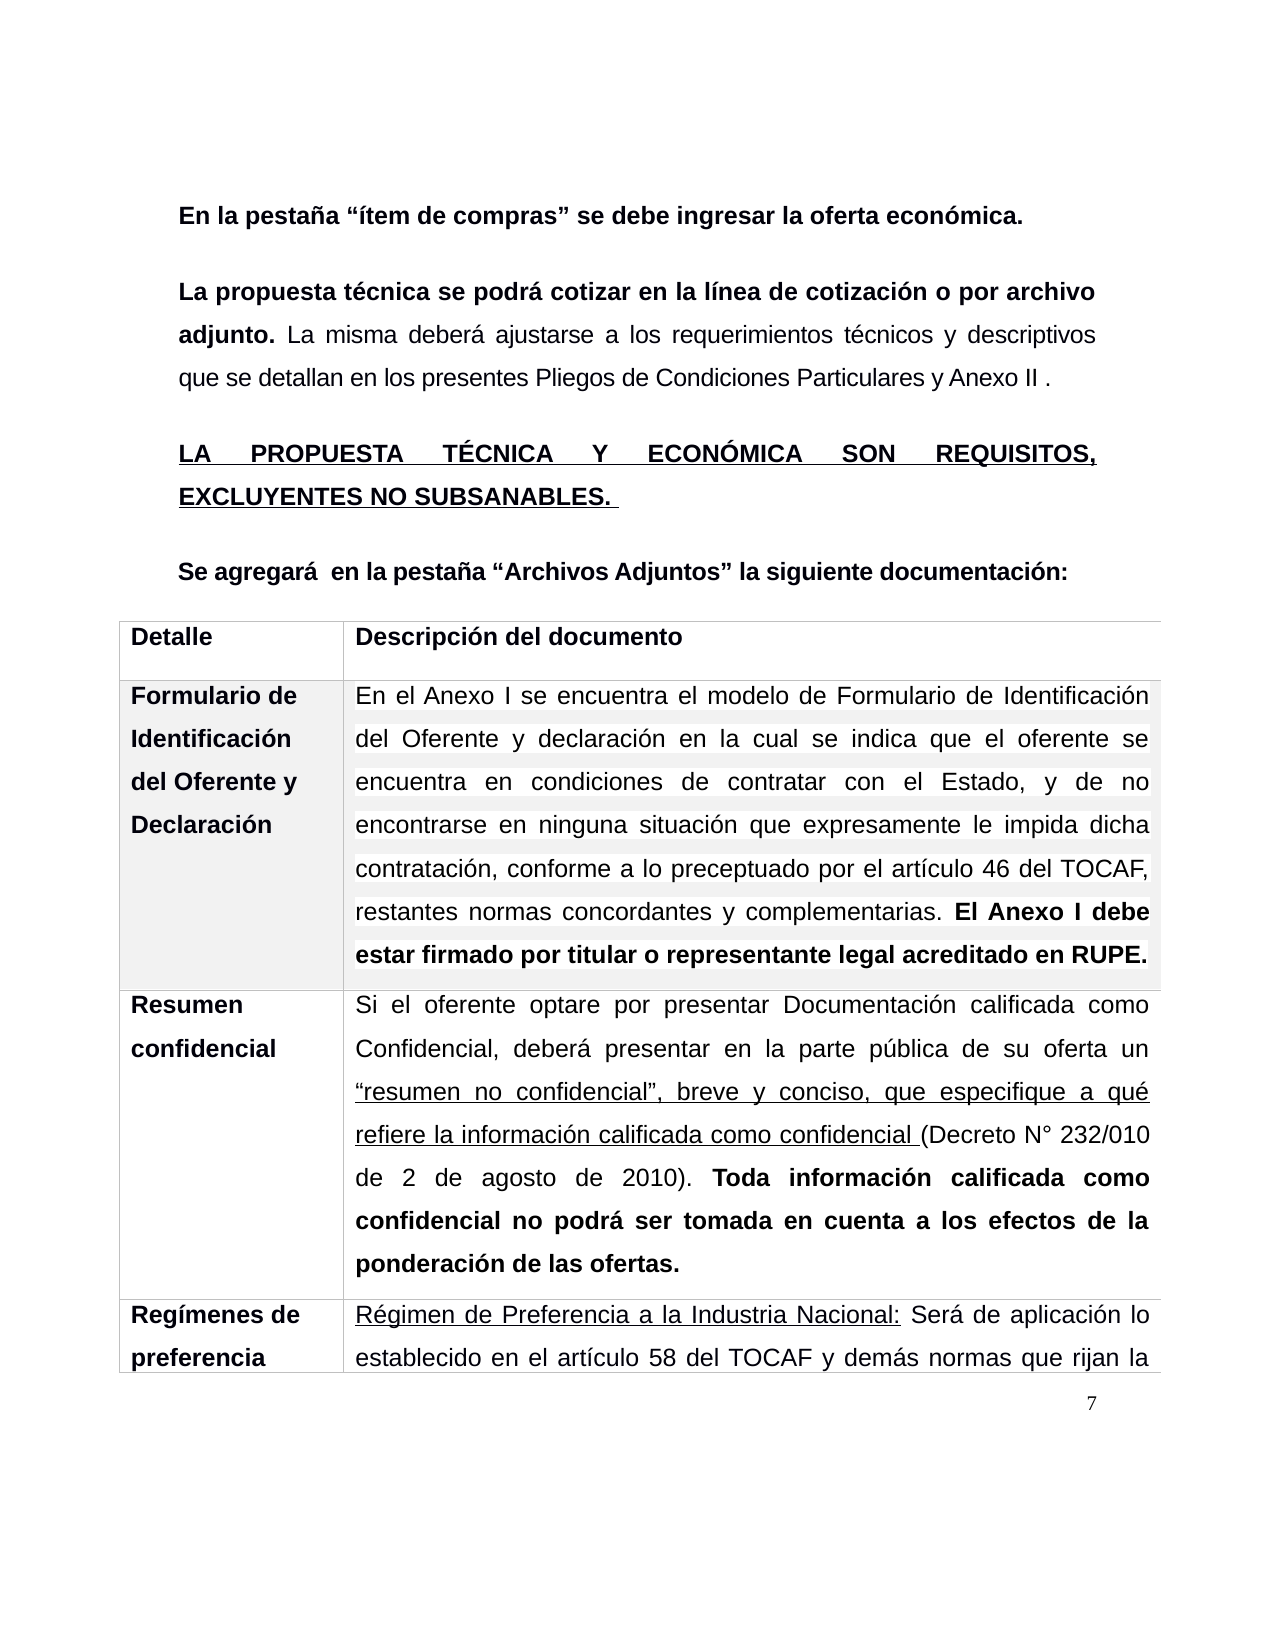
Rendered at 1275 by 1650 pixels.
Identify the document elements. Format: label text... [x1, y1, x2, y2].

text EXCLUYENTES NO SUBSANABLES. [178, 465, 1097, 511]
table_cell Formulario de Identificación del Oferente y Declaración [120, 681, 343, 989]
table_cell Si el oferente optare por presentar Documentación calificada como Confidencial, deberá presentar en la parte pública de su oferta un “resumen no confidencial”, breve y conciso, que especifique a qué refiere la información calificada como confidencial (Decreto N° 232/010 de 2 de agosto de 2010). Toda información calificada como confidencial no podrá ser tomada en cuenta a los efectos de la ponderación de las ofertas. [344, 991, 1161, 1299]
table_cell Regímenes de preferencia [120, 1300, 343, 1372]
text LA PROPUESTA TÉCNICA Y ECONÓMICA SON REQUISITOS, [178, 439, 1097, 464]
text La propuesta técnica se podrá cotizar en la línea de cotización o por archivo adjunto. La misma deberá ajustarse a los requerimientos técnicos y descriptivos que se detallan en los presentes Pliegos de Condiciones Particulares y Anexo II . [178, 277, 1097, 392]
table_cell Régimen de Preferencia a la Industria Nacional: Será de aplicación lo establecido en el artículo 58 del TOCAF y demás normas que rijan la [344, 1300, 1161, 1372]
table_cell En el Anexo I se encuentra el modelo de Formulario de Identificación del Oferente y declaración en la cual se indica que el oferente se encuentra en condiciones de contratar con el Estado, y de no encontrarse en ninguna situación que expresamente le impida dicha contratación, conforme a lo preceptuado por el artículo 46 del TOCAF, restantes normas concordantes y complementarias. El Anexo I debe estar firmado por titular o representante legal acreditado en RUPE. [344, 681, 1161, 989]
table_cell Resumen confidencial [120, 991, 343, 1299]
table_header Detalle [120, 622, 343, 680]
table_header Descripción del documento [344, 622, 1161, 680]
text Se agregará en la pestaña “Archivos Adjuntos” la siguiente documentación: [178, 557, 1097, 586]
text En la pestaña “ítem de compras” se debe ingresar la oferta económica. [178, 201, 1097, 230]
